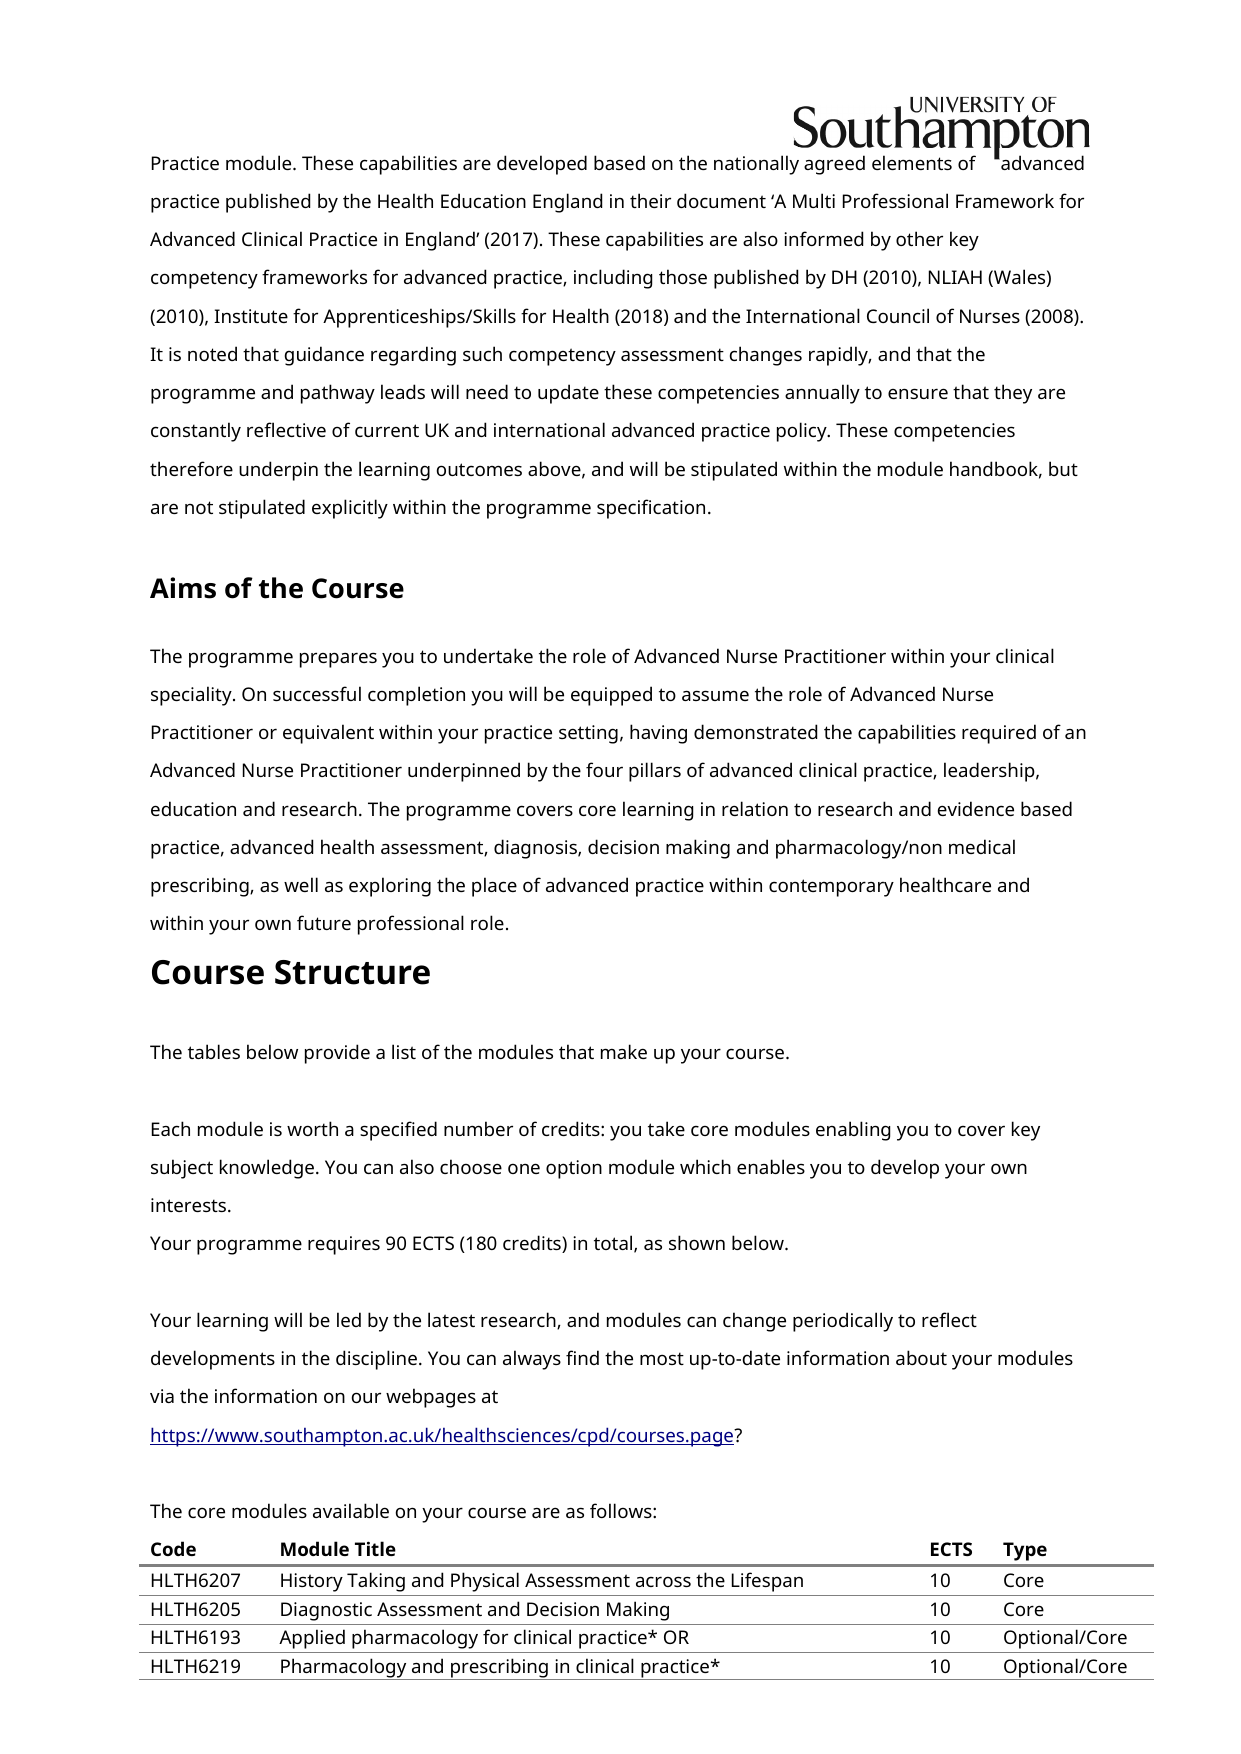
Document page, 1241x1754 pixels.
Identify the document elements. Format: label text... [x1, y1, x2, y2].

table_cell History Taking and Physical Assessment across the Lifespan [268, 1567, 918, 1595]
table_header ECTS [918, 1537, 992, 1564]
table_cell Applied pharmacology for clinical practice* OR [268, 1625, 918, 1652]
table_cell 10 [918, 1567, 992, 1595]
table_cell Core [992, 1567, 1154, 1595]
table_cell HLTH6193 [139, 1625, 268, 1652]
text The core modules available on your course are as follows: [150, 1498, 1090, 1524]
table_cell 10 [918, 1625, 992, 1652]
text Your learning will be led by the latest research, and modules can change periodically to reflect developments in the discipline. You can always find the most up-to-date information about your modules via the information on our webpages at https://www.southampton.ac.uk/healthsciences/cpd/courses.page? [150, 1307, 1090, 1447]
text Practice module. These capabilities are developed based on the nationally agreed elements of advanced practice published by the Health Education England in their document ‘A Multi Professional Framework for Advanced Clinical Practice in England’ (2017). These capabilities are also informed by other key competency frameworks for advanced practice, including those published by DH (2010), NLIAH (Wales) (2010), Institute for Apprenticeships/Skills for Health (2018) and the International Council of Nurses (2008). It is noted that guidance regarding such competency assessment changes rapidly, and that the programme and pathway leads will need to update these competencies annually to ensure that they are constantly reflective of current UK and international advanced practice policy. These competencies therefore underpin the learning outcomes above, and will be stipulated within the module handbook, but are not stipulated explicitly within the programme specification. [150, 150, 1090, 519]
table_header Code [139, 1537, 268, 1564]
text Each module is worth a specified number of credits: you take core modules enabling you to cover key subject knowledge. You can also choose one option module which enables you to develop your own interests. [150, 1116, 1090, 1218]
subtitle Aims of the Course [150, 569, 1090, 606]
table_header Module Title [268, 1537, 918, 1564]
table_cell HLTH6207 [139, 1567, 268, 1595]
table_cell 10 [918, 1653, 992, 1679]
text The programme prepares you to undertake the role of Advanced Nurse Practitioner within your clinical speciality. On successful completion you will be equipped to assume the role of Advanced Nurse Practitioner or equivalent within your practice setting, having demonstrated the capabilities required of an Advanced Nurse Practitioner underpinned by the four pillars of advanced clinical practice, leadership, education and research. The programme covers core learning in relation to research and evidence based practice, advanced health assessment, diagnosis, decision making and pharmacology/non medical prescribing, as well as exploring the place of advanced practice within contemporary healthcare and within your own future professional role. [150, 643, 1090, 936]
text The tables below provide a list of the modules that make up your course. [150, 1039, 1090, 1065]
table_cell HLTH6205 [139, 1596, 268, 1623]
table_cell Optional/Core [992, 1653, 1154, 1679]
table_cell Optional/Core [992, 1625, 1154, 1652]
table_cell 10 [918, 1596, 992, 1623]
table_cell Pharmacology and prescribing in clinical practice* [268, 1653, 918, 1679]
table_cell HLTH6219 [139, 1653, 268, 1679]
text Your programme requires 90 ECTS (180 credits) in total, as shown below. [150, 1231, 1090, 1256]
subtitle Course Structure [150, 949, 1090, 994]
table_cell Core [992, 1596, 1154, 1623]
table_cell Diagnostic Assessment and Decision Making [268, 1596, 918, 1623]
table_header Type [992, 1537, 1154, 1564]
